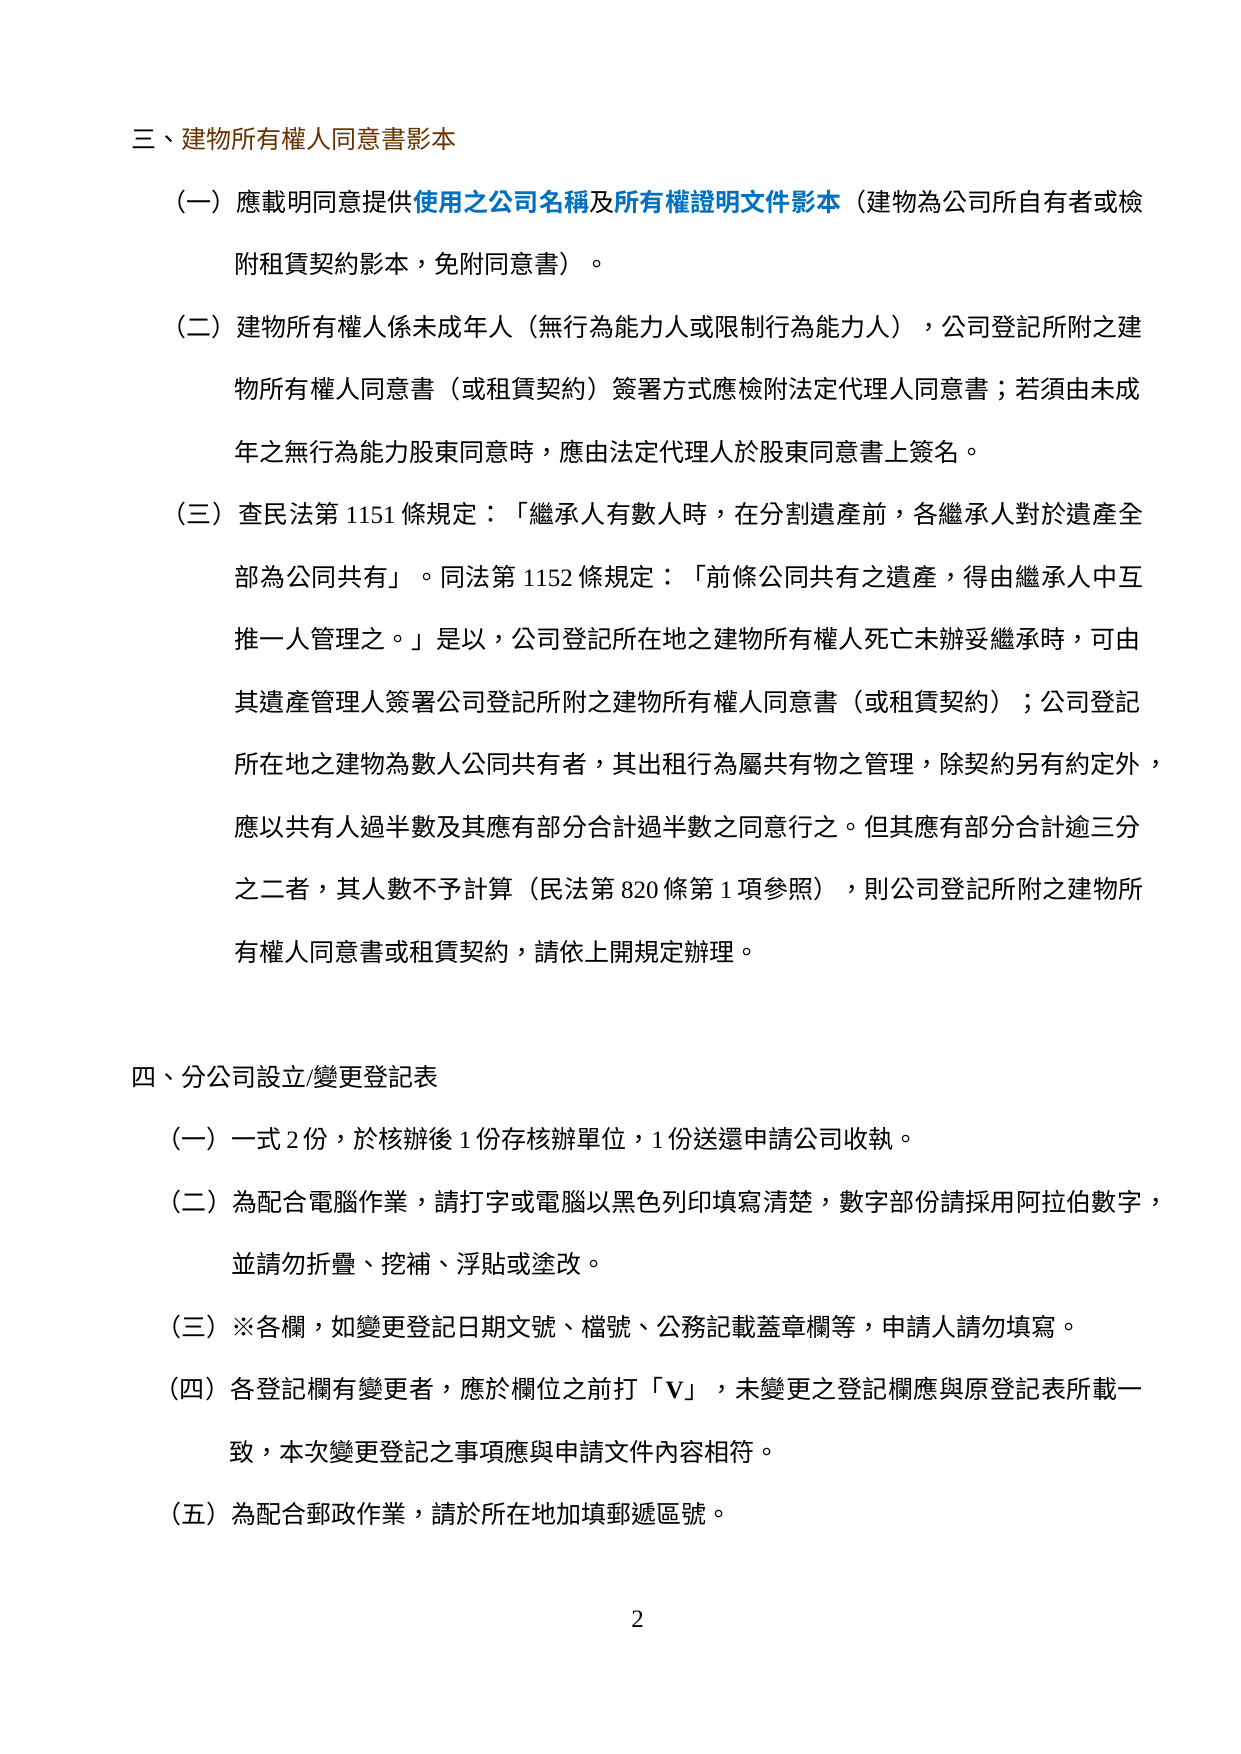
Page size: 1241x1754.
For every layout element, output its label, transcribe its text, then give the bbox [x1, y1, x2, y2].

text （一）一式2份，於核辦後1份存核辦單位，1份送還申請公司收執。 [131, 1096, 1144, 1159]
text （四）各登記欄有變更者，應於欄位之前打「V」，未變更之登記欄應與原登記表所載一致，本次變更登記之事項應與申請文件內容相符。 [154, 1346, 1144, 1471]
text 三、建物所有權人同意書影本 [131, 96, 1144, 159]
text （一）應載明同意提供使用之公司名稱及所有權證明文件影本（建物為公司所自有者或檢附租賃契約影本，免附同意書）。 [161, 159, 1144, 284]
text 四、分公司設立/變更登記表 [131, 1034, 1144, 1096]
text （三）※各欄，如變更登記日期文號、檔號、公務記載蓋章欄等，申請人請勿填寫。 [156, 1284, 1144, 1346]
text （五）為配合郵政作業，請於所在地加填郵遞區號。 [131, 1471, 1144, 1534]
text （二）為配合電腦作業，請打字或電腦以黑色列印填寫清楚，數字部份請採用阿拉伯數字，並請勿折疊、挖補、浮貼或塗改。 [156, 1159, 1144, 1284]
text （三）查民法第1151條規定：「繼承人有數人時，在分割遺產前，各繼承人對於遺產全部為公同共有」。同法第1152條規定：「前條公同共有之遺產，得由繼承人中互推一人管理之。」是以，公司登記所在地之建物所有權人死亡未辦妥繼承時，可由其遺產管理人簽署公司登記所附之建物所有權人同意書（或租賃契約）；公司登記所在地之建物為數人公同共有者，其出租行為屬共有物之管理，除契約另有約定外，應以共有人過半數及其應有部分合計過半數之同意行之。但其應有部分合計逾三分之二者，其人數不予計算（民法第820條第1項參照），則公司登記所附之建物所有權人同意書或租賃契約，請依上開規定辦理。 [161, 471, 1144, 971]
text （二）建物所有權人係未成年人（無行為能力人或限制行為能力人），公司登記所附之建物所有權人同意書（或租賃契約）簽署方式應檢附法定代理人同意書；若須由未成年之無行為能力股東同意時，應由法定代理人於股東同意書上簽名。 [161, 284, 1144, 471]
